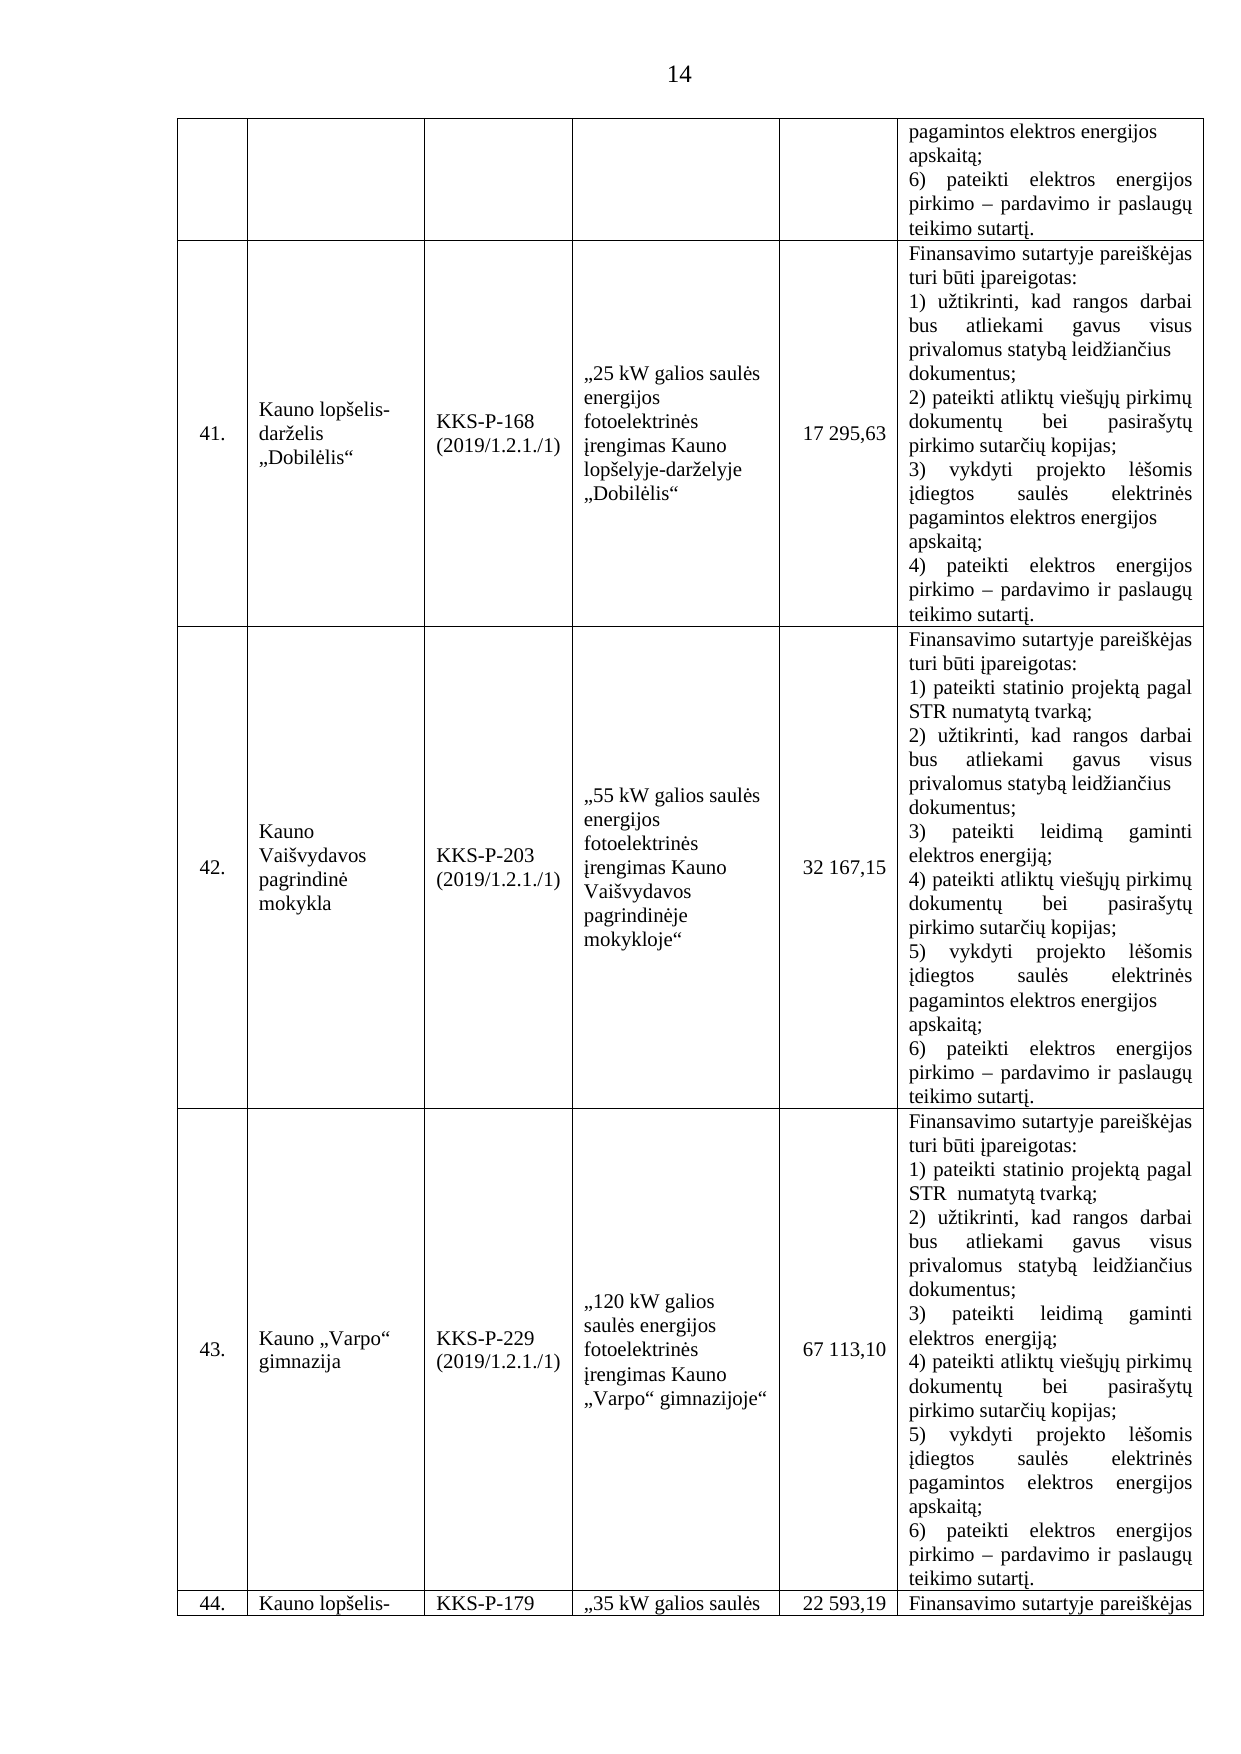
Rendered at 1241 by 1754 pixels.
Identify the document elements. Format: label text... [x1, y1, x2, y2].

table_cell pagamintos elektros energijos apskaitą; 6) pateikti elektros energijos pirkimo – pardavimo ir paslaugų teikimo sutartį. [898, 119, 1203, 239]
table_cell KKS-P-203 (2019/1.2.1./1) [425, 627, 572, 1108]
table_cell 17 295,63 [780, 241, 897, 626]
table_cell Kauno Vaišvydavos pagrindinė mokykla [248, 627, 424, 1108]
table_cell Kauno „Varpo“ gimnazija [248, 1109, 424, 1590]
table_cell „55 kW galios saulės energijos fotoelektrinės įrengimas Kauno Vaišvydavos pagrindinėje mokykloje“ [573, 627, 779, 1108]
table_cell Finansavimo sutartyje pareiškėjas turi būti įpareigotas: 1) pateikti statinio projektą pagal STR numatytą tvarką; 2) užtikrinti, kad rangos darbai bus atliekami gavus visus privalomus statybą leidžiančius dokumentus; 3) pateikti leidimą gaminti elektros energiją; 4) pateikti atliktų viešųjų pirkimų dokumentų bei pasirašytų pirkimo sutarčių kopijas; 5) vykdyti projekto lėšomis įdiegtos saulės elektrinės pagamintos elektros energijos apskaitą; 6) pateikti elektros energijos pirkimo – pardavimo ir paslaugų teikimo sutartį. [898, 627, 1203, 1108]
table_cell [573, 119, 779, 239]
table_cell Finansavimo sutartyje pareiškėjas turi būti įpareigotas: 1) užtikrinti, kad rangos darbai bus atliekami gavus visus privalomus statybą leidžiančius dokumentus; 2) pateikti atliktų viešųjų pirkimų dokumentų bei pasirašytų pirkimo sutarčių kopijas; 3) vykdyti projekto lėšomis įdiegtos saulės elektrinės pagamintos elektros energijos apskaitą; 4) pateikti elektros energijos pirkimo – pardavimo ir paslaugų teikimo sutartį. [898, 241, 1203, 626]
table_cell [178, 119, 247, 239]
table_cell [248, 119, 424, 239]
table_cell [425, 119, 572, 239]
table_cell 44. [178, 1591, 247, 1615]
table_cell Finansavimo sutartyje pareiškėjas [898, 1591, 1203, 1615]
table_cell 42. [178, 627, 247, 1108]
table_cell 32 167,15 [780, 627, 897, 1108]
table_cell 43. [178, 1109, 247, 1590]
table_cell „35 kW galios saulės [573, 1591, 779, 1615]
table_cell 22 593,19 [780, 1591, 897, 1615]
table_cell Kauno lopšelis- [248, 1591, 424, 1615]
table_cell KKS-P-179 [425, 1591, 572, 1615]
table_cell KKS-P-229 (2019/1.2.1./1) [425, 1109, 572, 1590]
table_cell KKS-P-168 (2019/1.2.1./1) [425, 241, 572, 626]
table_cell 67 113,10 [780, 1109, 897, 1590]
table_cell „25 kW galios saulės energijos fotoelektrinės įrengimas Kauno lopšelyje-darželyje „Dobilėlis“ [573, 241, 779, 626]
table_cell 41. [178, 241, 247, 626]
table_cell Finansavimo sutartyje pareiškėjas turi būti įpareigotas: 1) pateikti statinio projektą pagal STR numatytą tvarką; 2) užtikrinti, kad rangos darbai bus atliekami gavus visus privalomus statybą leidžiančius dokumentus; 3) pateikti leidimą gaminti elektros energiją; 4) pateikti atliktų viešųjų pirkimų dokumentų bei pasirašytų pirkimo sutarčių kopijas; 5) vykdyti projekto lėšomis įdiegtos saulės elektrinės pagamintos elektros energijos apskaitą; 6) pateikti elektros energijos pirkimo – pardavimo ir paslaugų teikimo sutartį. [898, 1109, 1203, 1590]
table_cell „120 kW galios saulės energijos fotoelektrinės įrengimas Kauno „Varpo“ gimnazijoje“ [573, 1109, 779, 1590]
table_cell [780, 119, 897, 239]
table_cell Kauno lopšelis-darželis „Dobilėlis“ [248, 241, 424, 626]
